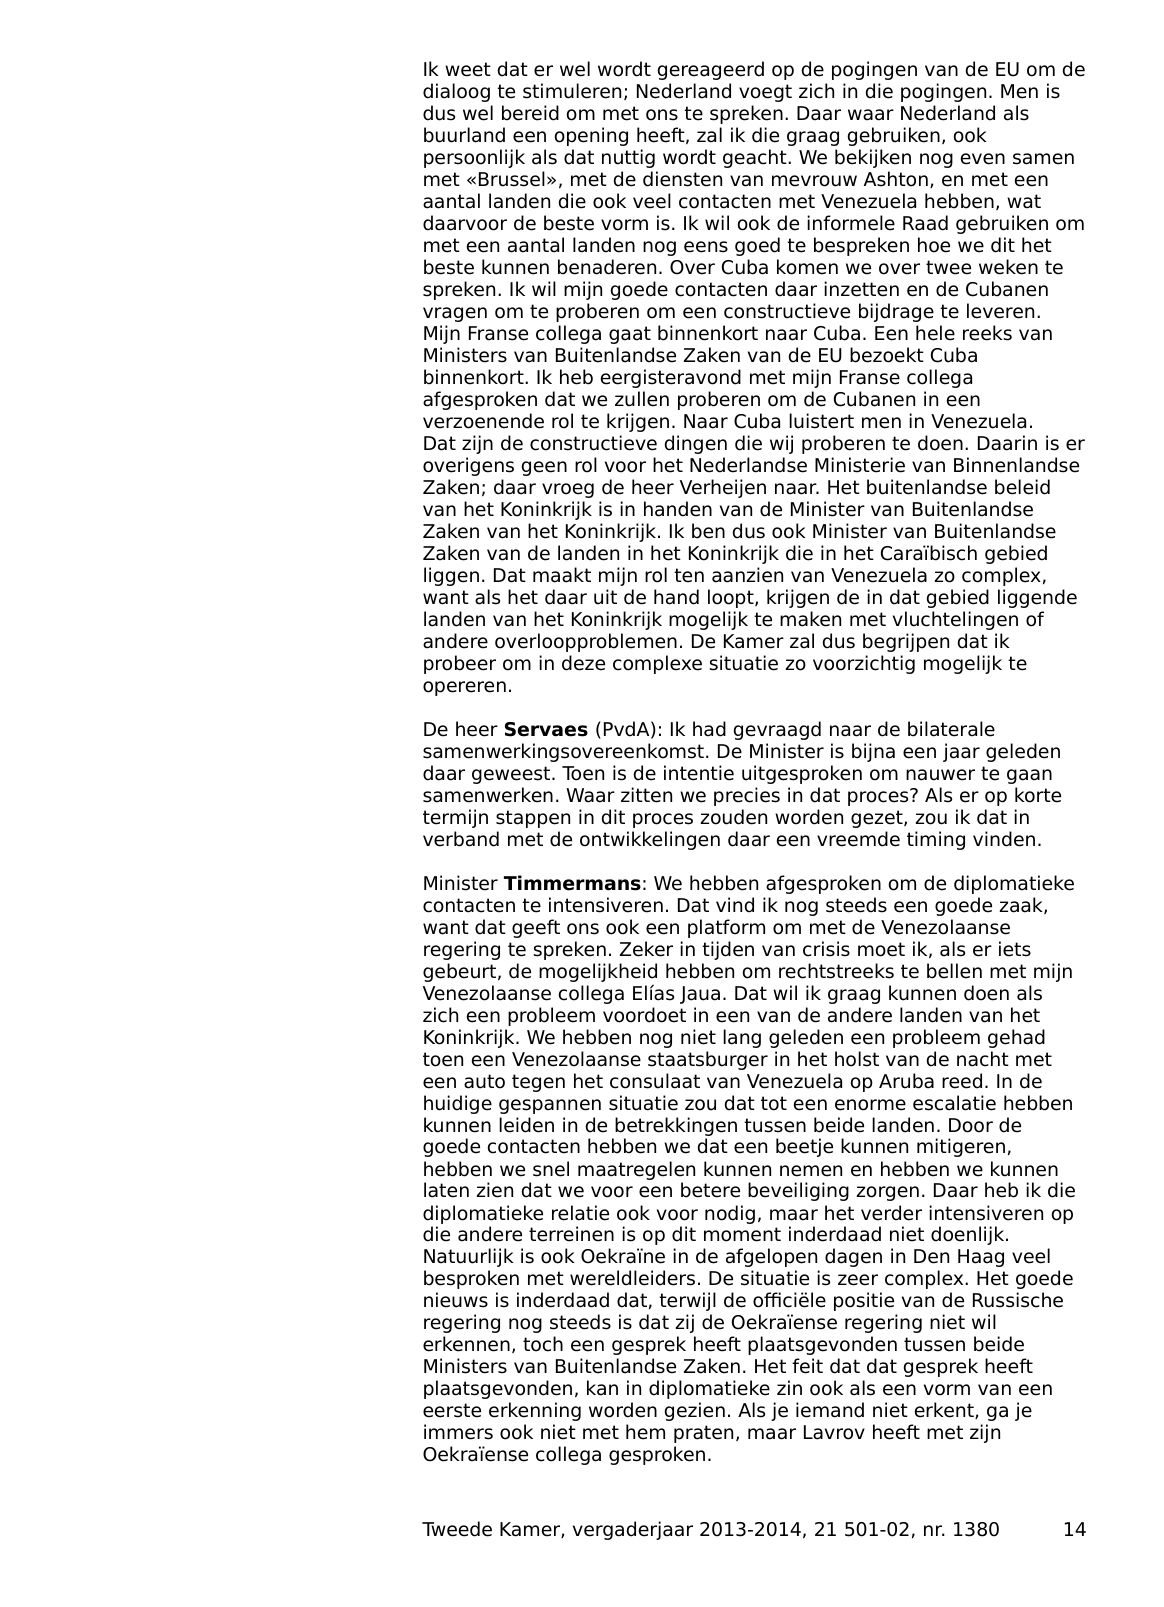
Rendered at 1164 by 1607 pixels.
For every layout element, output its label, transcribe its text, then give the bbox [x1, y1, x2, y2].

text De heer Servaes (PvdA): Ik had gevraagd naar de bilaterale samenwerkingsovereenkomst. De Minister is bijna een jaar geleden daar geweest. Toen is de intentie uitgesproken om nauwer te gaan samenwerken. Waar zitten we precies in dat proces? Als er op korte termijn stappen in dit proces zouden worden gezet, zou ik dat in verband met de ontwikkelingen daar een vreemde timing vinden. [422, 719, 1087, 851]
text Ik weet dat er wel wordt gereageerd op de pogingen van de EU om de dialoog te stimuleren; Nederland voegt zich in die pogingen. Men is dus wel bereid om met ons te spreken. Daar waar Nederland als buurland een opening heeft, zal ik die graag gebruiken, ook persoonlijk als dat nuttig wordt geacht. We bekijken nog even samen met «Brussel», met de diensten van mevrouw Ashton, en met een aantal landen die ook veel contacten met Venezuela hebben, wat daarvoor de beste vorm is. Ik wil ook de informele Raad gebruiken om met een aantal landen nog eens goed te bespreken hoe we dit het beste kunnen benaderen. Over Cuba komen we over twee weken te spreken. Ik wil mijn goede contacten daar inzetten en de Cubanen vragen om te proberen om een constructieve bijdrage te leveren. Mijn Franse collega gaat binnenkort naar Cuba. Een hele reeks van Ministers van Buitenlandse Zaken van de EU bezoekt Cuba binnenkort. Ik heb eergisteravond met mijn Franse collega afgesproken dat we zullen proberen om de Cubanen in een verzoenende rol te krijgen. Naar Cuba luistert men in Venezuela. [422, 59, 1087, 433]
text Natuurlijk is ook Oekraïne in de afgelopen dagen in Den Haag veel besproken met wereldleiders. De situatie is zeer complex. Het goede nieuws is inderdaad dat, terwijl de officiële positie van de Russische regering nog steeds is dat zij de Oekraïense regering niet wil erkennen, toch een gesprek heeft plaatsgevonden tussen beide Ministers van Buitenlandse Zaken. Het feit dat dat gesprek heeft plaatsgevonden, kan in diplomatieke zin ook als een vorm van een eerste erkenning worden gezien. Als je iemand niet erkent, ga je immers ook niet met hem praten, maar Lavrov heeft met zijn Oekraïense collega gesproken. [422, 1246, 1087, 1466]
text Minister Timmermans: We hebben afgesproken om de diplomatieke contacten te intensiveren. Dat vind ik nog steeds een goede zaak, want dat geeft ons ook een platform om met de Venezolaanse regering te spreken. Zeker in tijden van crisis moet ik, als er iets gebeurt, de mogelijkheid hebben om rechtstreeks te bellen met mijn Venezolaanse collega Elías Jaua. Dat wil ik graag kunnen doen als zich een probleem voordoet in een van de andere landen van het Koninkrijk. We hebben nog niet lang geleden een probleem gehad toen een Venezolaanse staatsburger in het holst van de nacht met een auto tegen het consulaat van Venezuela op Aruba reed. In de huidige gespannen situatie zou dat tot een enorme escalatie hebben kunnen leiden in de betrekkingen tussen beide landen. Door de goede contacten hebben we dat een beetje kunnen mitigeren, hebben we snel maatregelen kunnen nemen en hebben we kunnen laten zien dat we voor een betere beveiliging zorgen. Daar heb ik die diplomatieke relatie ook voor nodig, maar het verder intensiveren op die andere terreinen is op dit moment inderdaad niet doenlijk. [422, 873, 1087, 1246]
text Dat zijn de constructieve dingen die wij proberen te doen. Daarin is er overigens geen rol voor het Nederlandse Ministerie van Binnenlandse Zaken; daar vroeg de heer Verheijen naar. Het buitenlandse beleid van het Koninkrijk is in handen van de Minister van Buitenlandse Zaken van het Koninkrijk. Ik ben dus ook Minister van Buitenlandse Zaken van de landen in het Koninkrijk die in het Caraïbisch gebied liggen. Dat maakt mijn rol ten aanzien van Venezuela zo complex, want als het daar uit de hand loopt, krijgen de in dat gebied liggende landen van het Koninkrijk mogelijk te maken met vluchtelingen of andere overloopproblemen. De Kamer zal dus begrijpen dat ik probeer om in deze complexe situatie zo voorzichtig mogelijk te opereren. [422, 433, 1087, 696]
